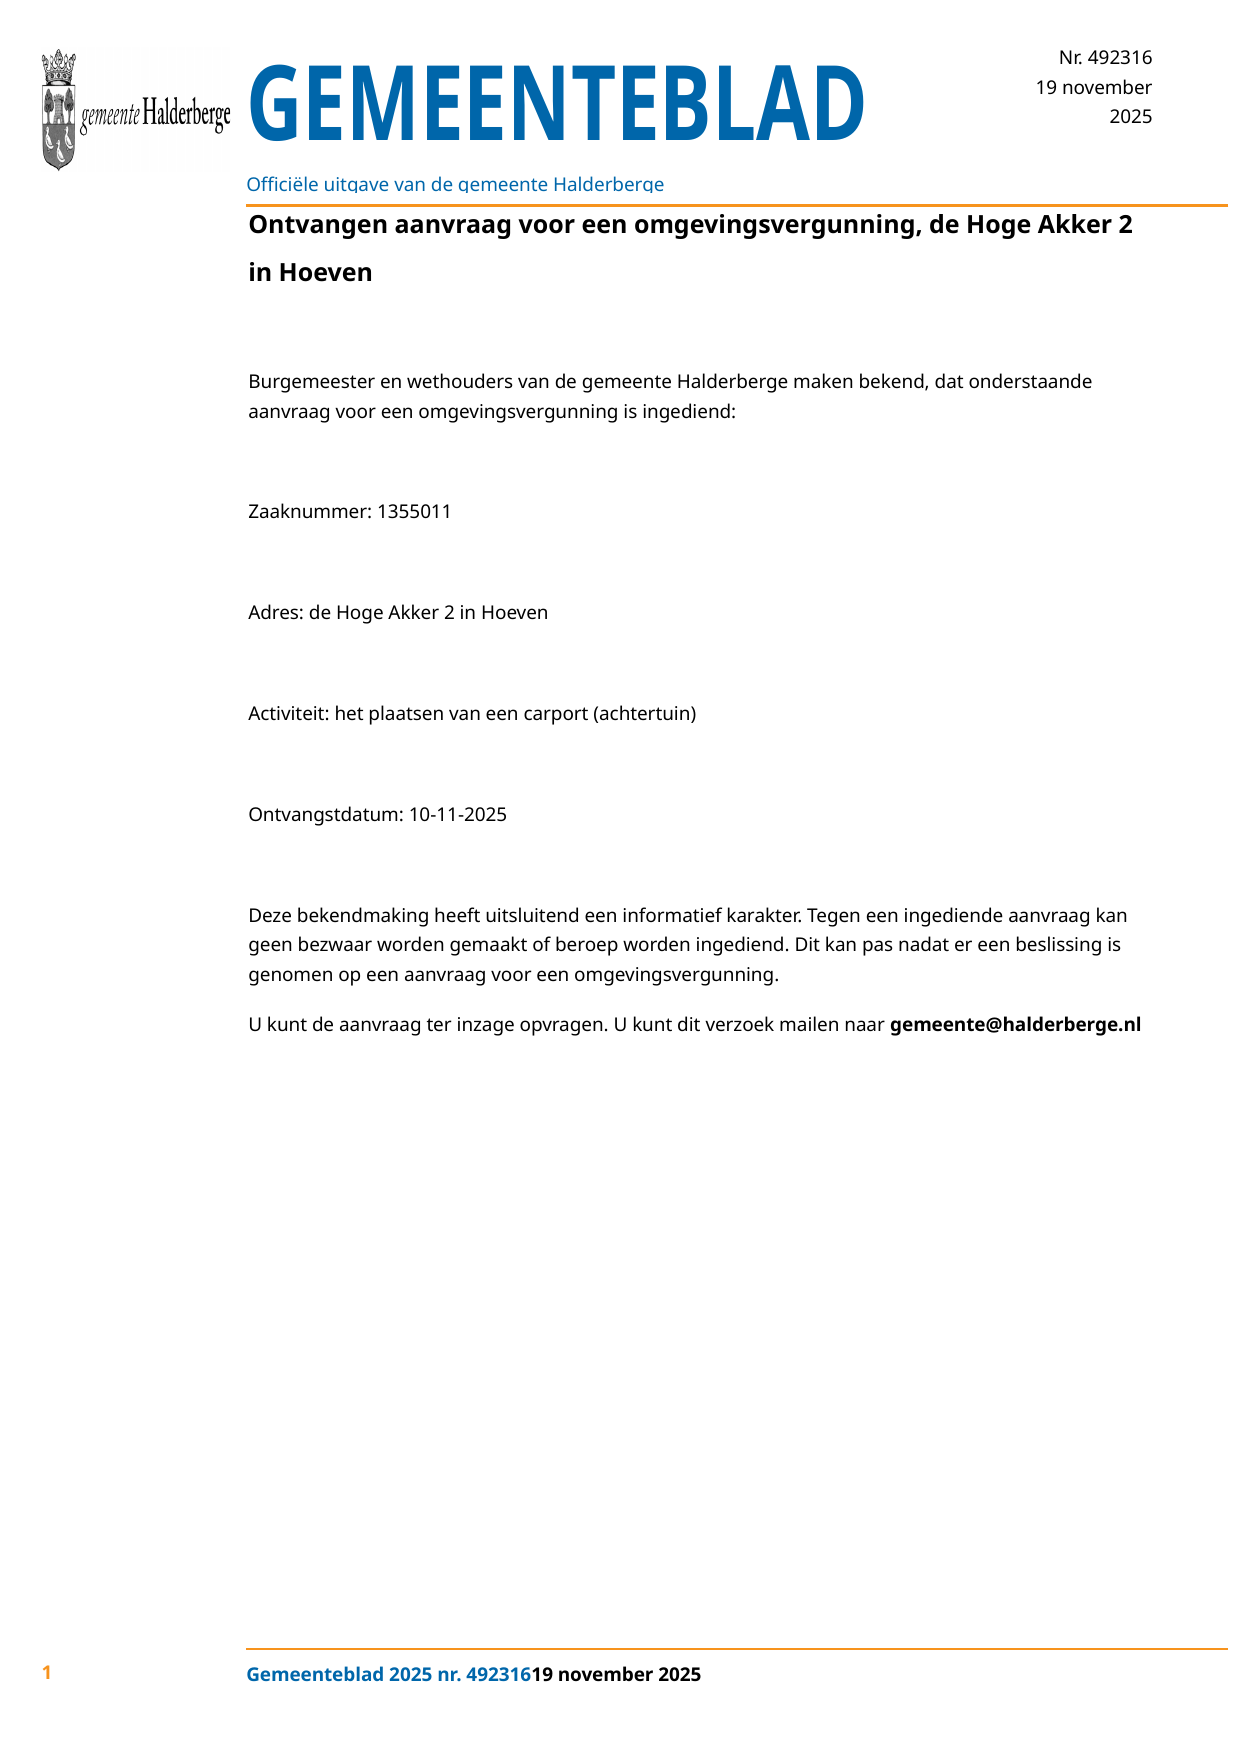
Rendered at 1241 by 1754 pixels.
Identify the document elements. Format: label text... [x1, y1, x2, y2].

text U kunt de aanvraag ter inzage opvragen. U kunt dit verzoek mailen naar gemeente@halderberge.nl [248, 1012, 1152, 1037]
text Adres: de Hoge Akker 2 in Hoeven [248, 599, 1152, 625]
picture [41, 47, 231, 172]
text Burgemeester en wethouders van de gemeente Halderberge maken bekend, dat onderstaande aanvraag voor een omgevingsvergunning is ingediend: [248, 368, 1152, 424]
text Zaaknummer: 1355011 [248, 499, 1152, 524]
text Deze bekendmaking heeft uitsluitend een informatief karakter. Tegen een ingediende aanvraag kan geen bezwaar worden gemaakt of beroep worden ingediend. Dit kan pas nadat er een beslissing is genomen op een aanvraag voor een omgevingsvergunning. [248, 902, 1152, 987]
text Activiteit: het plaatsen van een carport (achtertuin) [248, 700, 1152, 726]
text Ontvangen aanvraag voor een omgevingsvergunning, de Hoge Akker 2 in Hoeven [248, 207, 1152, 288]
text Ontvangstdatum: 10-11-2025 [248, 801, 1152, 827]
